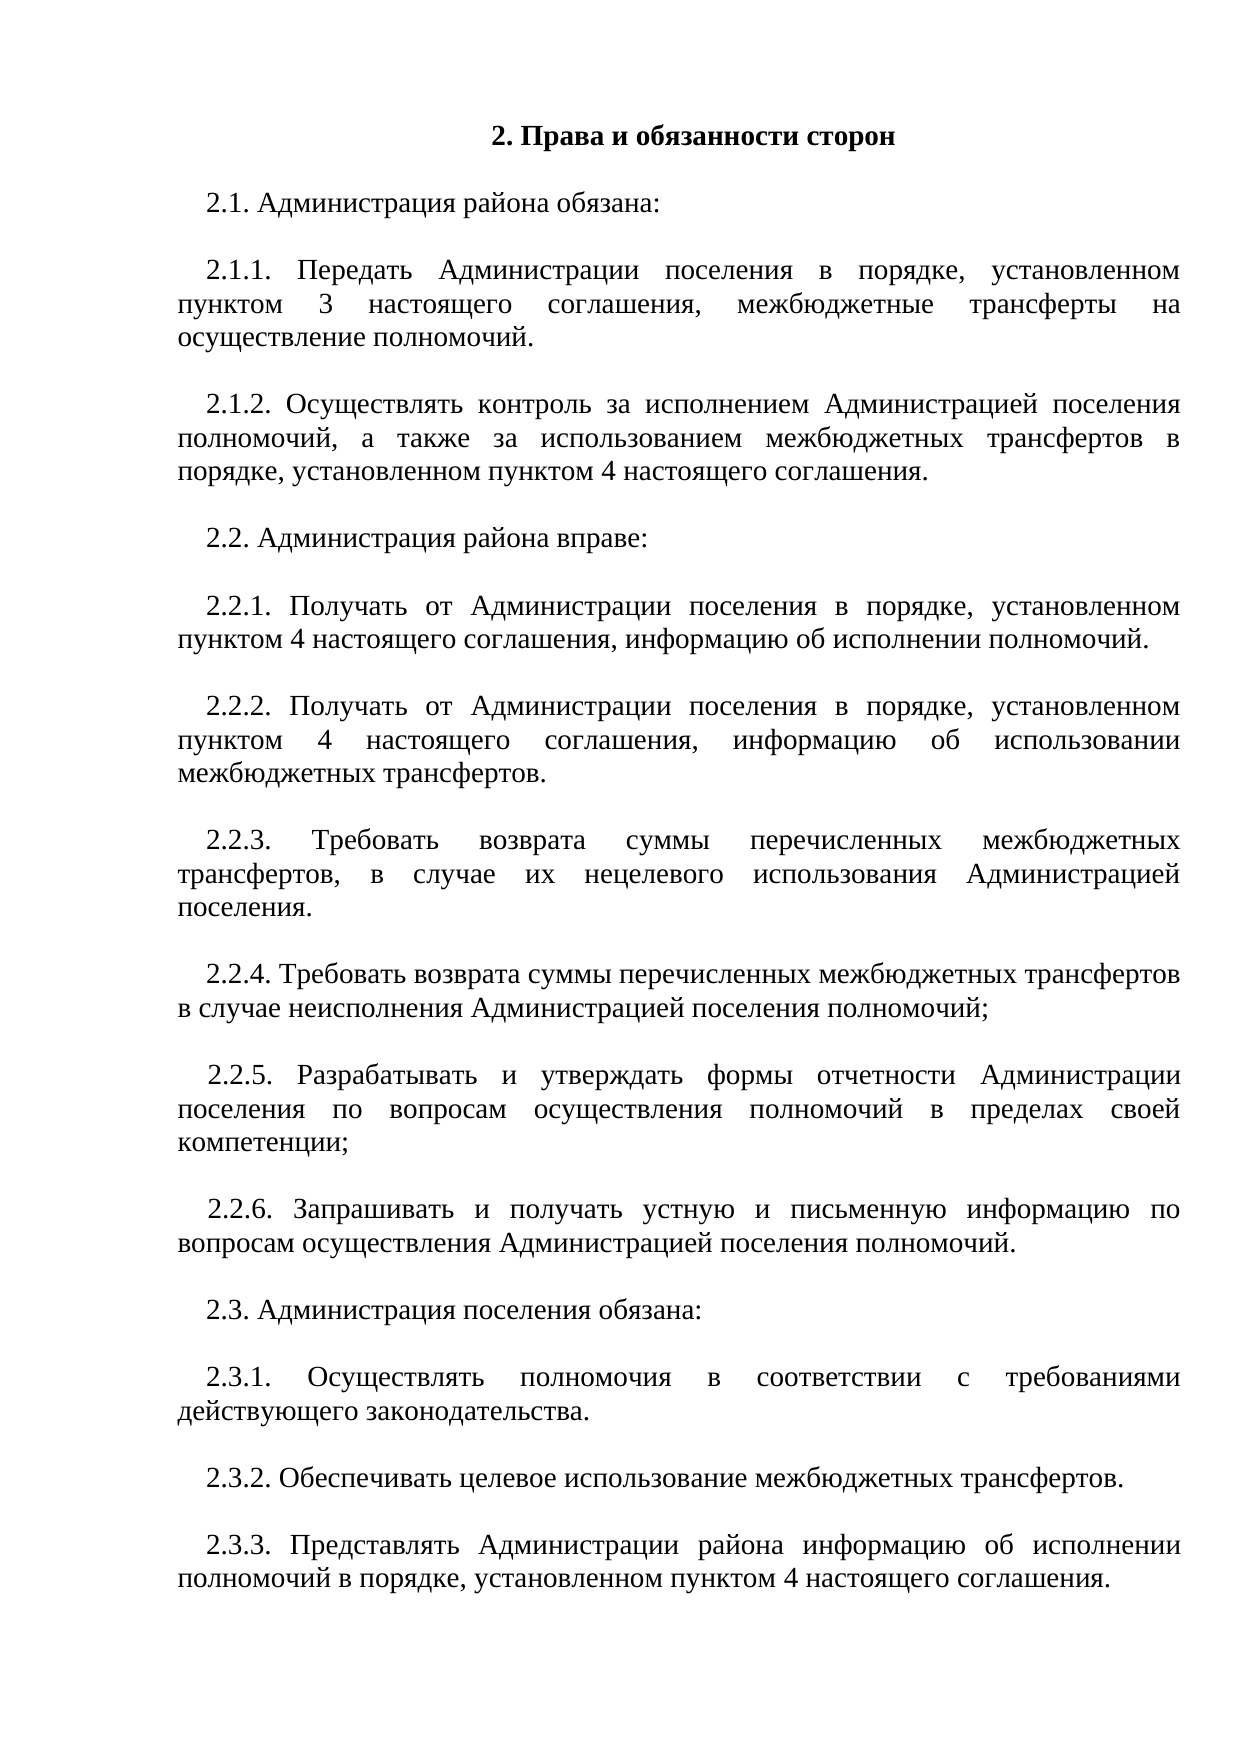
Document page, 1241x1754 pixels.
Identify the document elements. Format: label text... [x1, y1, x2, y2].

text 2.2.3. Требовать возврата суммы перечисленных межбюджетных трансфертов, в случае их нецелевого использования Администрацией поселения. [177, 822, 1181, 923]
text 2. Права и обязанности сторон [177, 118, 1181, 152]
text 2.2. Администрация района вправе: [177, 521, 1181, 554]
text 2.3. Администрация поселения обязана: [177, 1292, 1181, 1326]
text 2.1.1. Передать Администрации поселения в порядке, установленном пунктом 3 настоящего соглашения, межбюджетные трансферты на осуществление полномочий. [177, 252, 1181, 353]
text 2.3.2. Обеспечивать целевое использование межбюджетных трансфертов. [177, 1460, 1181, 1493]
text 2.2.1. Получать от Администрации поселения в порядке, установленном пунктом 4 настоящего соглашения, информацию об исполнении полномочий. [177, 588, 1181, 655]
text 2.2.6. Запрашивать и получать устную и письменную информацию по вопросам осуществления Администрацией поселения полномочий. [177, 1191, 1181, 1258]
text 2.2.4. Требовать возврата суммы перечисленных межбюджетных трансфертов в случае неисполнения Администрацией поселения полномочий; [177, 957, 1181, 1024]
text 2.2.5. Разрабатывать и утверждать формы отчетности Администрации поселения по вопросам осуществления полномочий в пределах своей компетенции; [177, 1057, 1181, 1158]
text 2.1.2. Осуществлять контроль за исполнением Администрацией поселения полномочий, а также за использованием межбюджетных трансфертов в порядке, установленном пунктом 4 настоящего соглашения. [177, 386, 1181, 487]
text 2.1. Администрация района обязана: [177, 185, 1181, 219]
text 2.3.1. Осуществлять полномочия в соответствии с требованиями действующего законодательства. [177, 1359, 1181, 1426]
text 2.2.2. Получать от Администрации поселения в порядке, установленном пунктом 4 настоящего соглашения, информацию об использовании межбюджетных трансфертов. [177, 688, 1181, 789]
text 2.3.3. Представлять Администрации района информацию об исполнении полномочий в порядке, установленном пунктом 4 настоящего соглашения. [177, 1527, 1181, 1594]
